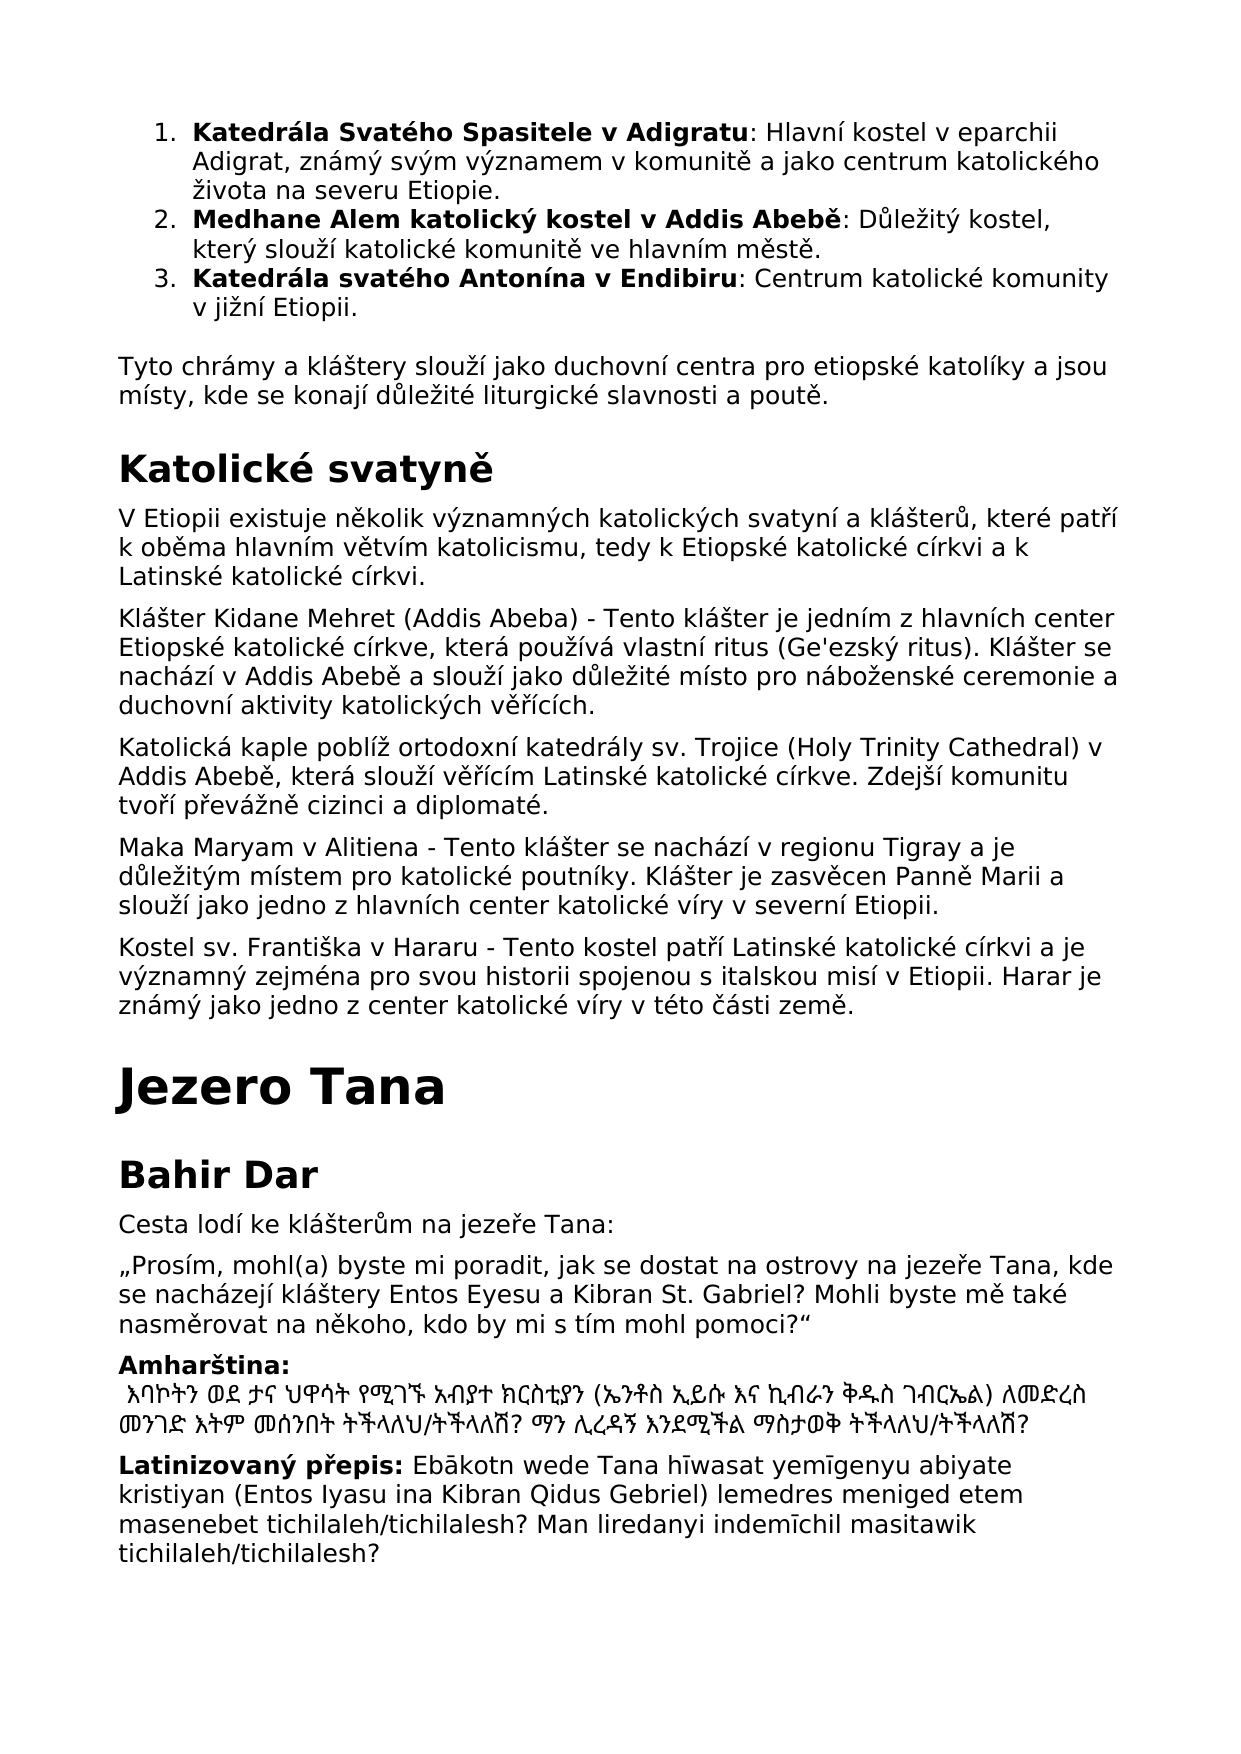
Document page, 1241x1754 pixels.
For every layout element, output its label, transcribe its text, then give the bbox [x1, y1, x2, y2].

subtitle Bahir Dar [118, 1154, 1122, 1197]
subtitle Katolické svatyně [118, 448, 1122, 491]
text Kostel sv. Františka v Hararu - Tento kostel patří Latinské katolické církvi a je významný zejména pro svou historii spojenou s italskou misí v Etiopii. Harar je známý jako jedno z center katolické víry v této části země. [118, 933, 1122, 1020]
list Katedrála svatého Antonína v Endibiru: Centrum katolické komunity v jižní Etiopii. [177, 264, 1122, 322]
text V Etiopii existuje několik významných katolických svatyní a klášterů, které patří k oběma hlavním větvím katolicismu, tedy k Etiopské katolické církvi a k Latinské katolické církvi. [118, 504, 1122, 591]
text Latinizovaný přepis: Ebākotn wede Tana hīwasat yemīgenyu abiyate kristiyan (Entos Iyasu ina Kibran Qidus Gebriel) lemedres meniged etem masenebet tichilaleh/tichilalesh? Man liredanyi indemīchil masitawik tichilaleh/tichilalesh? [118, 1451, 1122, 1568]
subtitle Jezero Tana [118, 1058, 1122, 1116]
list Medhane Alem katolický kostel v Addis Abebě: Důležitý kostel, který slouží katolické komunitě ve hlavním městě. [177, 206, 1122, 264]
text „Prosím, mohl(a) byste mi poradit, jak se dostat na ostrovy na jezeře Tana, kde se nacházejí kláštery Entos Eyesu a Kibran St. Gabriel? Mohli byste mě také nasměrovat na někoho, kdo by mi s tím mohl pomoci?“ [118, 1251, 1122, 1339]
text Maka Maryam v Alitiena - Tento klášter se nachází v regionu Tigray a je důležitým místem pro katolické poutníky. Klášter je zasvěcen Panně Marii a slouží jako jedno z hlavních center katolické víry v severní Etiopii. [118, 833, 1122, 920]
text Amharština: እባኮትን ወደ ታና ህዋሳት የሚገኙ አብያተ ክርስቲያን (ኤንቶስ ኢይሱ እና ኪብራን ቅዱስ ገብርኤል) ለመድረስ መንገድ እትም መሰንበት ትችላለህ/ትችላለሽ? ማን ሊረዳኝ እንደሚችል ማስታወቅ ትችላለህ/ትችላለሽ? [118, 1351, 1122, 1439]
text Cesta lodí ke klášterům na jezeře Tana: [118, 1210, 1122, 1239]
text Katolická kaple poblíž ortodoxní katedrály sv. Trojice (Holy Trinity Cathedral) v Addis Abebě, která slouží věřícím Latinské katolické církve. Zdejší komunitu tvoří převážně cizinci a diplomaté. [118, 733, 1122, 820]
text Tyto chrámy a kláštery slouží jako duchovní centra pro etiopské katolíky a jsou místy, kde se konají důležité liturgické slavnosti a poutě. [118, 352, 1122, 410]
list Katedrála Svatého Spasitele v Adigratu: Hlavní kostel v eparchii Adigrat, známý svým významem v komunitě a jako centrum katolického života na severu Etiopie. [177, 118, 1122, 206]
text Klášter Kidane Mehret (Addis Abeba) - Tento klášter je jedním z hlavních center Etiopské katolické církve, která používá vlastní ritus (Ge'ezský ritus). Klášter se nachází v Addis Abebě a slouží jako důležité místo pro náboženské ceremonie a duchovní aktivity katolických věřících. [118, 604, 1122, 720]
